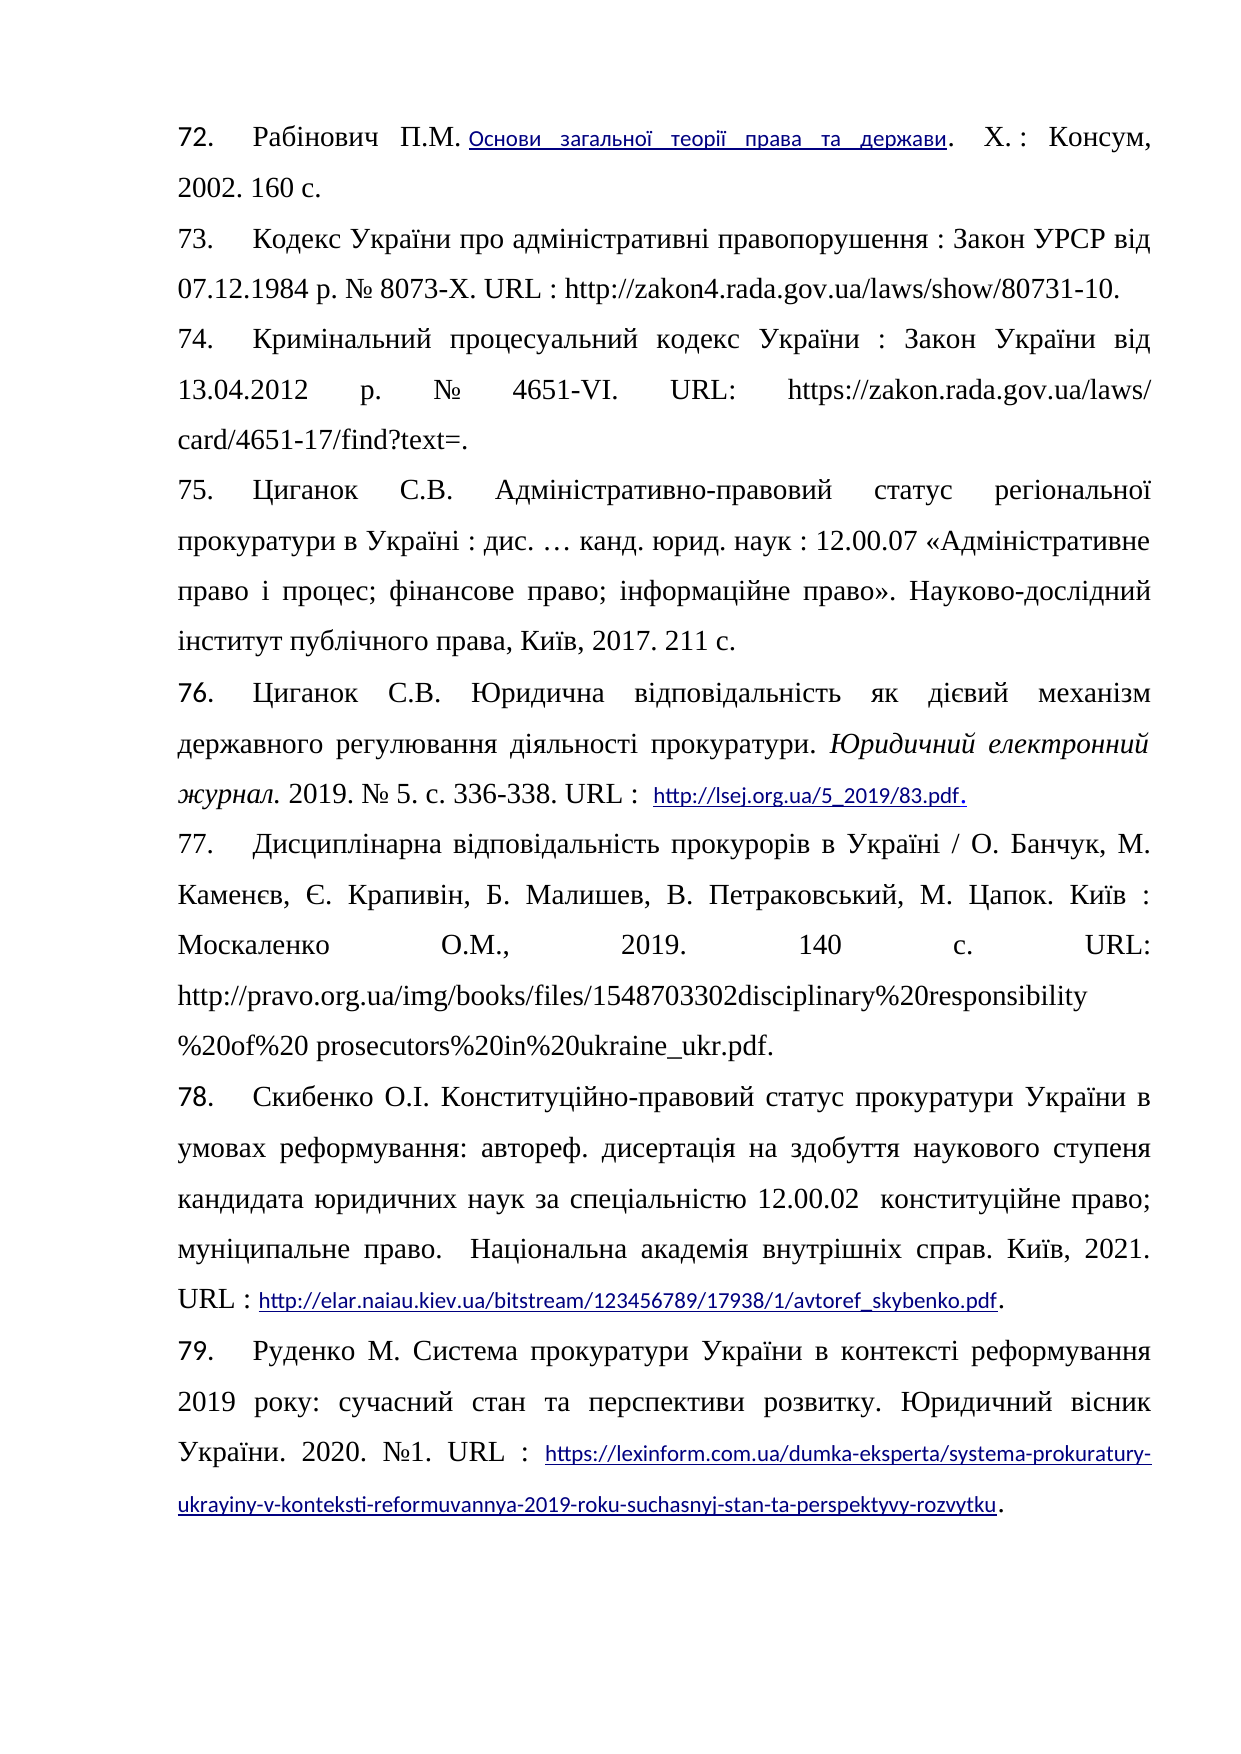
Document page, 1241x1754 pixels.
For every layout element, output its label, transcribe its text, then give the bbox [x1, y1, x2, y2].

list Рабінович П.М. Основи загальної теорії права та держави. X. : Консум, 2002. 160 с. [177, 118, 1152, 204]
list Циганок С.В. Адміністративно-правовий статус регіональної прокуратури в Україні : дис. … канд. юрид. наук : 12.00.07 «Адміністративне право і процес; фінансове право; інформаційне право». Науково-дослідний інститут публічного права, Київ, 2017. 211 с. [177, 472, 1152, 657]
list Руденко М. Система прокуратури України в контексті реформування 2019 року: сучасний стан та перспективи розвитку. Юридичний вісник України. 2020. №1. URL : https://lexinform.com.ua/dumka-eksperta/systema-prokuratury-ukrayiny-v-konteksti-reformuvannya-2019-roku-suchasnyj-stan-ta-perspektyvy-rozvytku. [177, 1332, 1152, 1518]
list Кримінальний процесуальний кодекс України : Закон України від 13.04.2012 р. № 4651-VI. URL: https://zakon.rada.gov.ua/laws/ card/4651-17/find?text=. [177, 321, 1152, 456]
list Кодекс України про адміністративні правопорушення : Закон УРСР від 07.12.1984 р. № 8073-X. URL : http://zakon4.rada.gov.ua/laws/show/80731-10. [177, 221, 1152, 305]
list Скибенко О.І. Конституційно-правовий статус прокуратури України в умовах реформування: автореф. дисертація на здобуття наукового ступеня кандидата юридичних наук за спеціальністю 12.00.02 конституційне право; муніципальне право. Національна академія внутрішніх справ. Київ, 2021. URL : http://elar.naiau.kiev.ua/bitstream/123456789/17938/1/avtoref_skybenko.pdf. [177, 1078, 1152, 1315]
list Дисциплінарна відповідальність прокурорів в Україні / О. Банчук, М. Каменєв, Є. Крапивін, Б. Малишев, В. Петраковський, М. Цапок. Київ : Москаленко О.М., 2019. 140 с. URL: http://pravo.org.ua/img/books/files/1548703302disciplinary%20responsibility%20of%20 prosecutors%20in%20ukraine_ukr.pdf. [177, 827, 1152, 1061]
list Циганок С.В. Юридична відповідальність як дієвий механізм державного регулювання діяльності прокуратури. Юридичний електронний журнал. 2019. № 5. с. 336-338. URL : http://lsej.org.ua/5_2019/83.pdf. [177, 674, 1152, 810]
